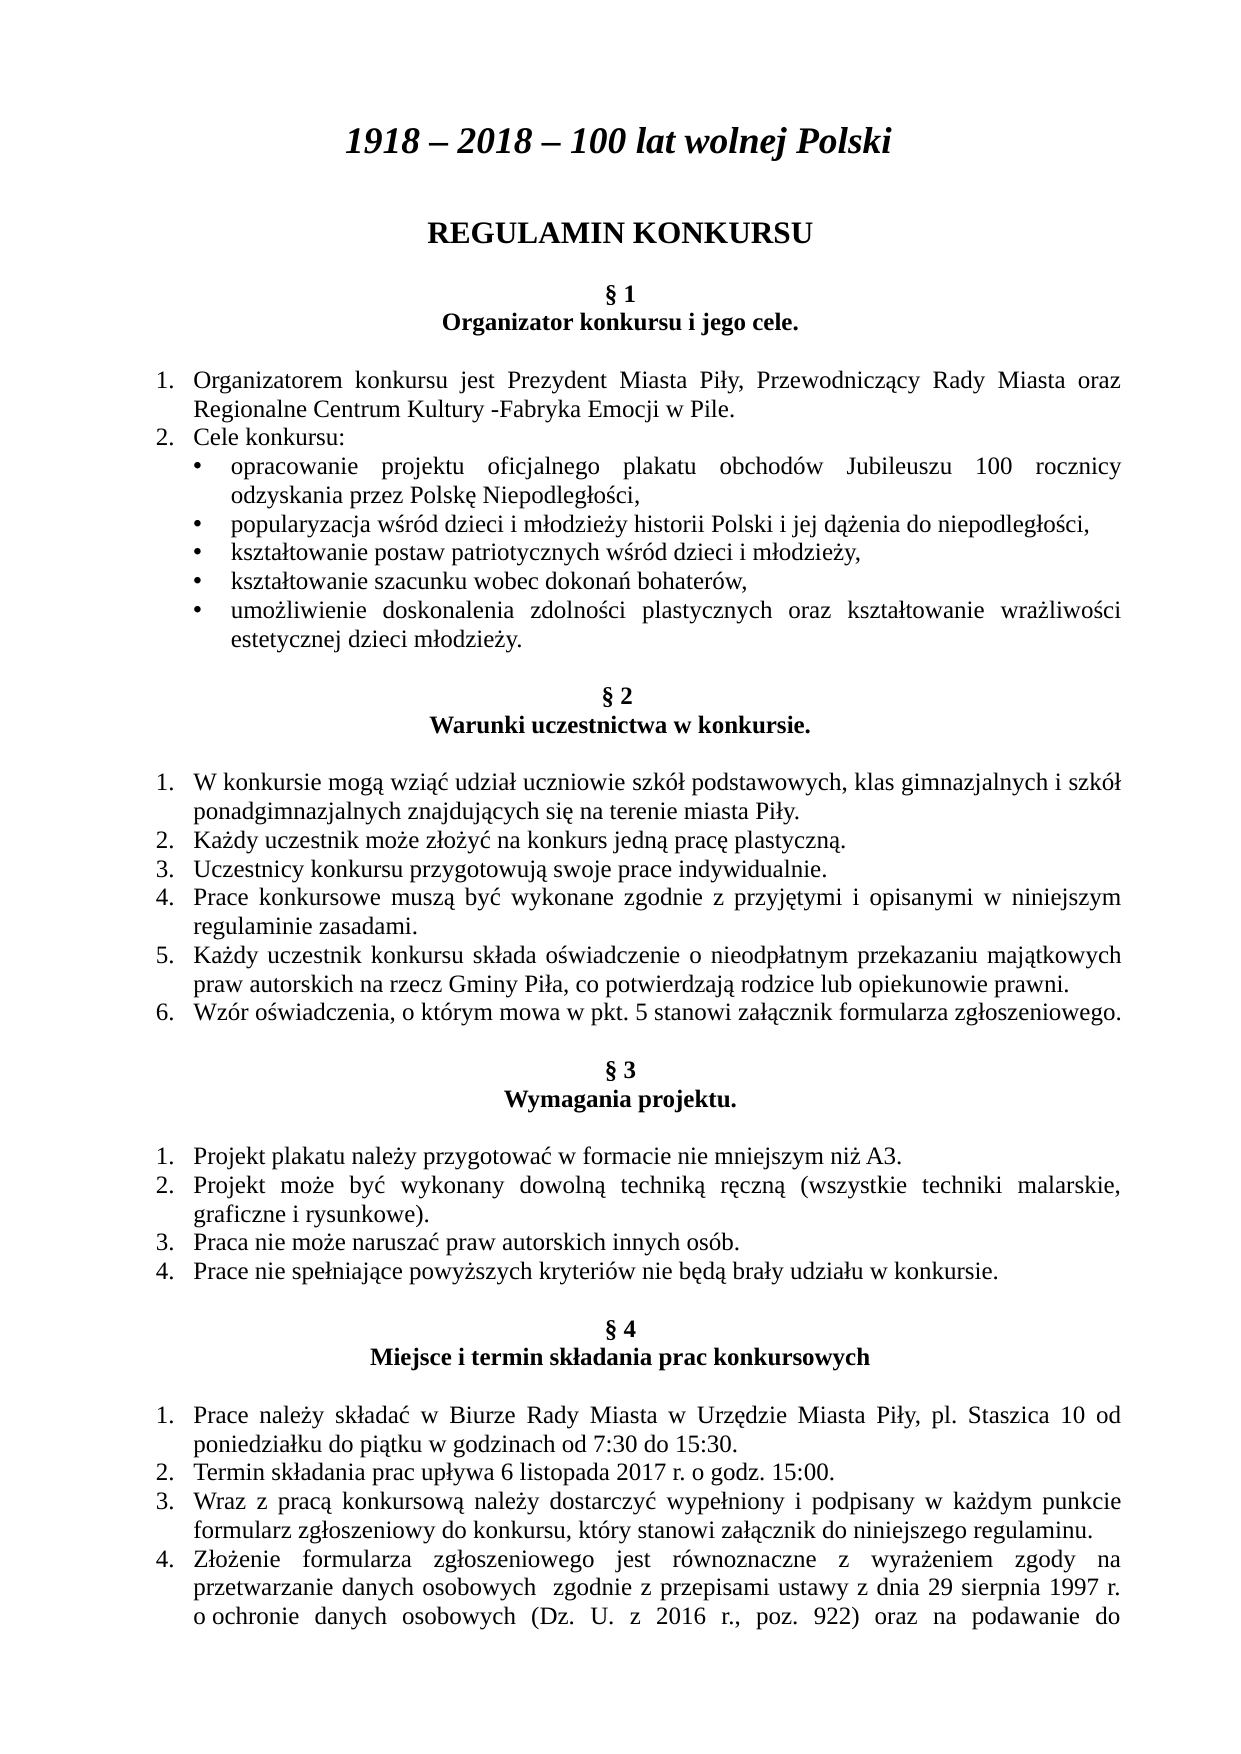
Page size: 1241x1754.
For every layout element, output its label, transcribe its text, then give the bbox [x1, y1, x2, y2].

list popularyzacja wśród dzieci i młodzieży historii Polski i jej dążenia do niepodległości, [193, 509, 1122, 537]
list kształtowanie szacunku wobec dokonań bohaterów, [193, 566, 1122, 595]
list umożliwienie doskonalenia zdolności plastycznych oraz kształtowanie wrażliwości estetycznej dzieci młodzieży. [193, 595, 1122, 652]
text § 3 [118, 1055, 1122, 1084]
text § 2 [118, 681, 1122, 710]
list Cele konkursu: [156, 422, 1122, 451]
text Miejsce i termin składania prac konkursowych [118, 1342, 1122, 1371]
list Prace nie spełniające powyższych kryteriów nie będą brały udziału w konkursie. [156, 1256, 1122, 1285]
list Wraz z pracą konkursową należy dostarczyć wypełniony i podpisany w każdym punkcie formularz zgłoszeniowy do konkursu, który stanowi załącznik do niniejszego regulaminu. [156, 1486, 1122, 1544]
list Każdy uczestnik może złożyć na konkurs jedną pracę plastyczną. [156, 825, 1122, 854]
text § 4 [118, 1314, 1122, 1342]
list Wzór oświadczenia, o którym mowa w pkt. 5 stanowi załącznik formularza zgłoszeniowego. [156, 997, 1122, 1026]
list Organizatorem konkursu jest Prezydent Miasta Piły, Przewodniczący Rady Miasta oraz Regionalne Centrum Kultury -Fabryka Emocji w Pile. [156, 365, 1122, 422]
list Termin składania prac upływa 6 listopada 2017 r. o godz. 15:00. [156, 1457, 1122, 1486]
list Prace należy składać w Biurze Rady Miasta w Urzędzie Miasta Piły, pl. Staszica 10 od poniedziałku do piątku w godzinach od 7:30 do 15:30. [156, 1400, 1122, 1457]
text 1918 – 2018 – 100 lat wolnej Polski [118, 118, 1122, 161]
text Organizator konkursu i jego cele. [118, 307, 1122, 336]
text § 1 [118, 279, 1122, 307]
list Uczestnicy konkursu przygotowują swoje prace indywidualnie. [156, 854, 1122, 882]
list opracowanie projektu oficjalnego plakatu obchodów Jubileuszu 100 rocznicy odzyskania przez Polskę Niepodległości, [193, 451, 1122, 509]
list Projekt może być wykonany dowolną techniką ręczną (wszystkie techniki malarskie, graficzne i rysunkowe). [156, 1170, 1122, 1227]
list Prace konkursowe muszą być wykonane zgodnie z przyjętymi i opisanymi w niniejszym regulaminie zasadami. [156, 882, 1122, 940]
list W konkursie mogą wziąć udział uczniowie szkół podstawowych, klas gimnazjalnych i szkół ponadgimnazjalnych znajdujących się na terenie miasta Piły. [156, 767, 1122, 825]
list Projekt plakatu należy przygotować w formacie nie mniejszym niż A3. [156, 1141, 1122, 1170]
list Praca nie może naruszać praw autorskich innych osób. [156, 1227, 1122, 1256]
text Warunki uczestnictwa w konkursie. [118, 710, 1122, 739]
list Złożenie formularza zgłoszeniowego jest równoznaczne z wyrażeniem zgody na przetwarzanie danych osobowych zgodnie z przepisami ustawy z dnia 29 sierpnia 1997 r. o ochronie danych osobowych (Dz. U. z 2016 r., poz. 922) oraz na podawanie do [156, 1544, 1122, 1630]
text REGULAMIN KONKURSU [118, 214, 1122, 250]
list kształtowanie postaw patriotycznych wśród dzieci i młodzieży, [193, 537, 1122, 566]
text Wymagania projektu. [118, 1084, 1122, 1112]
list Każdy uczestnik konkursu składa oświadczenie o nieodpłatnym przekazaniu majątkowych praw autorskich na rzecz Gminy Piła, co potwierdzają rodzice lub opiekunowie prawni. [156, 940, 1122, 997]
